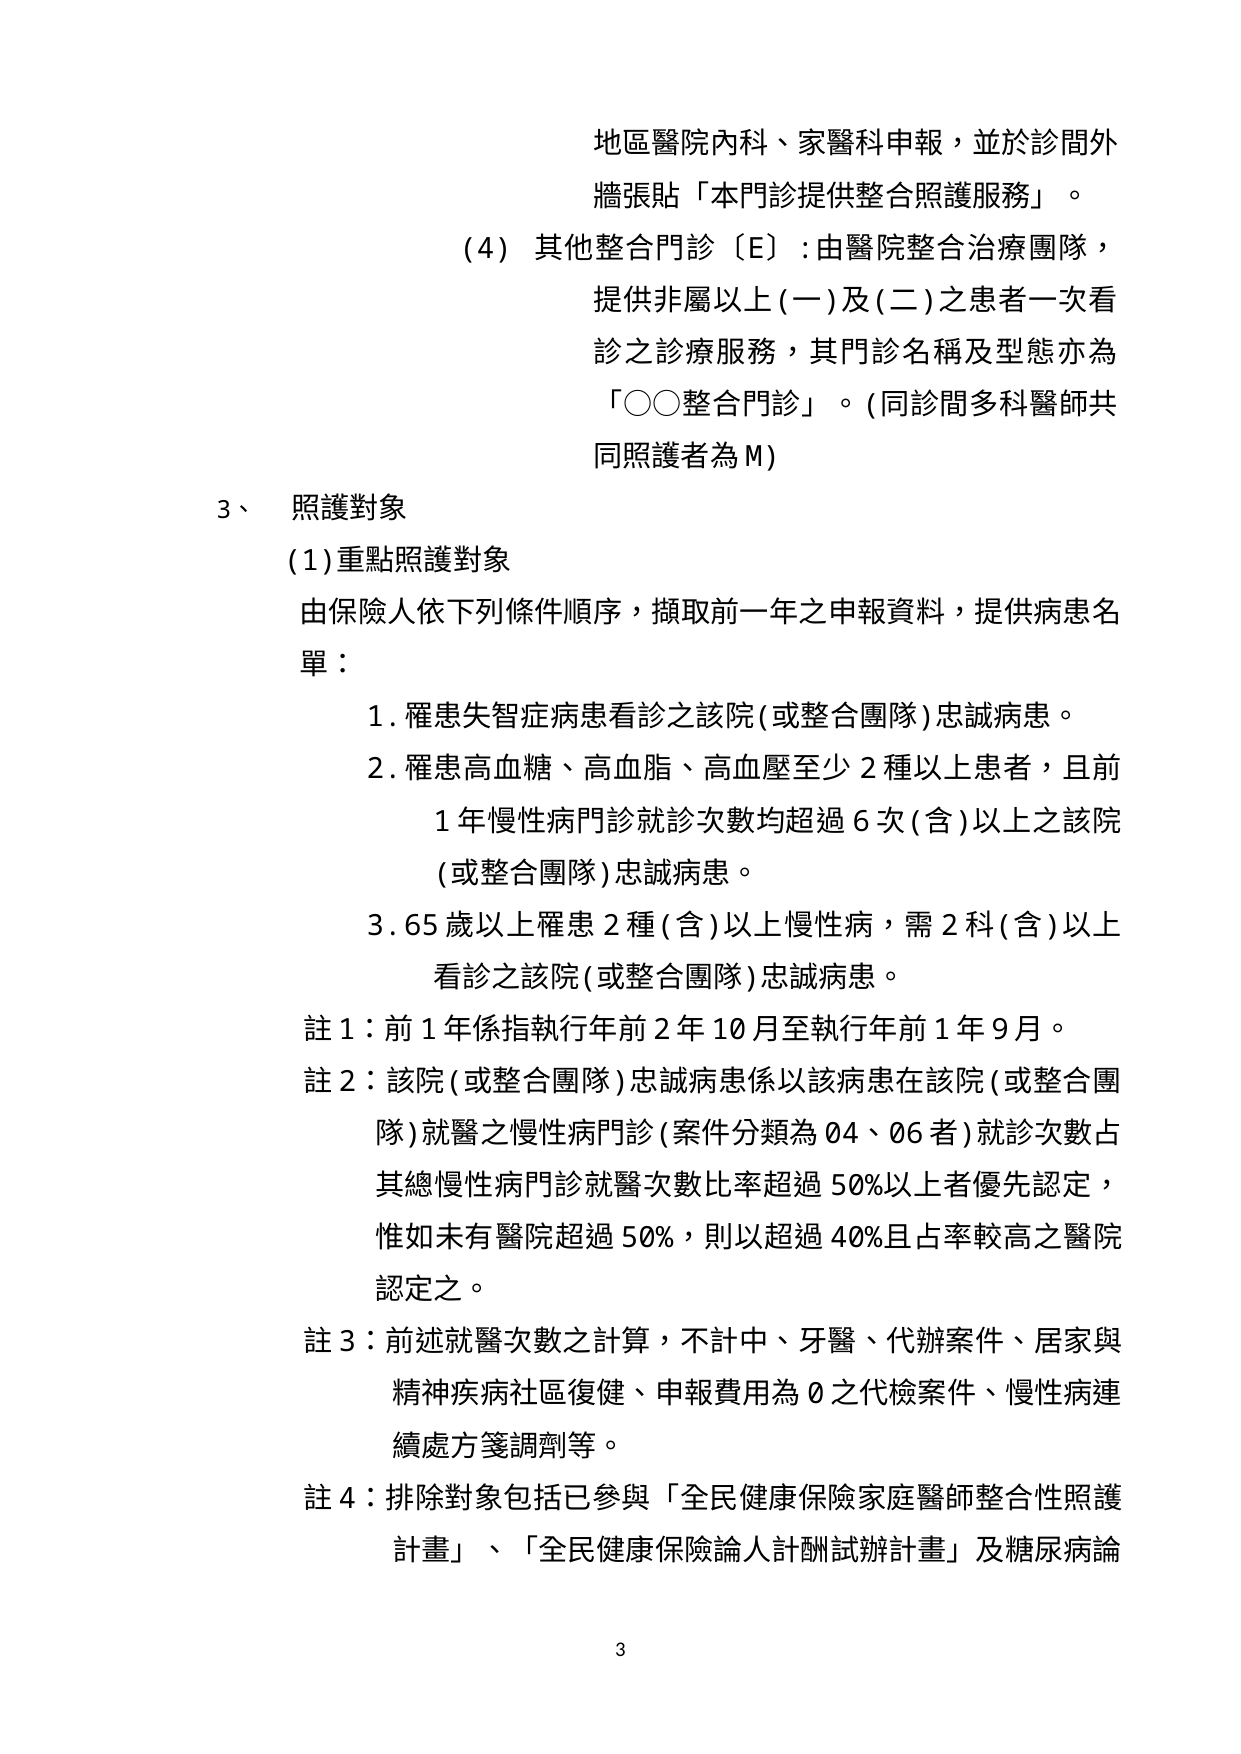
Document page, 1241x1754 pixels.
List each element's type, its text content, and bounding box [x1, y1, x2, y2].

text 註4：排除對象包括已參與「全民健康保險家庭醫師整合性照護計畫」、「全民健康保險論人計酬試辦計畫」及糖尿病論 [303, 1466, 1122, 1571]
text 註3：前述就醫次數之計算，不計中、牙醫、代辦案件、居家與精神疾病社區復健、申報費用為0之代檢案件、慢性病連續處方箋調劑等。 [303, 1310, 1122, 1466]
text 由保險人依下列條件順序，擷取前一年之申報資料，提供病患名單： [299, 581, 1122, 685]
list 罹患高血糖、高血脂、高血壓至少2種以上患者，且前1年慢性病門診就診次數均超過6次(含)以上之該院(或整合團隊)忠誠病患。 [366, 737, 1122, 893]
text 註2：該院(或整合團隊)忠誠病患係以該病患在該院(或整合團隊)就醫之慢性病門診(案件分類為04、06者)就診次數占其總慢性病門診就醫次數比率超過50%以上者優先認定，惟如未有醫院超過50%，則以超過40%且占率較高之醫院認定之。 [303, 1050, 1122, 1310]
list 照護對象 [216, 477, 1122, 529]
list 65歲以上罹患2種(含)以上慢性病，需2科(含)以上看診之該院(或整合團隊)忠誠病患。 [366, 893, 1122, 998]
list 罹患失智症病患看診之該院(或整合團隊)忠誠病患。 [366, 685, 1122, 737]
text 註1：前1年係指執行年前2年10月至執行年前1年9月。 [303, 998, 1122, 1050]
list 主責照護整合模式〔D〕: 無法開設整合門診，惟可指定由主責醫師負責整合，如需照會其他科，仍由主責醫師診療，綜整開立處方箋，並於病歷上記載以備查詢。本項限地區醫院內科、家醫科申報，並於診間外牆張貼「本門診提供整合照護服務」。 [459, 112, 1119, 216]
list 其他整合門診〔E〕:由醫院整合治療團隊，提供非屬以上(一)及(二)之患者一次看診之診療服務，其門診名稱及型態亦為「○○整合門診」。(同診間多科醫師共同照護者為M) [459, 216, 1119, 477]
list 重點照護對象 [284, 529, 1122, 581]
